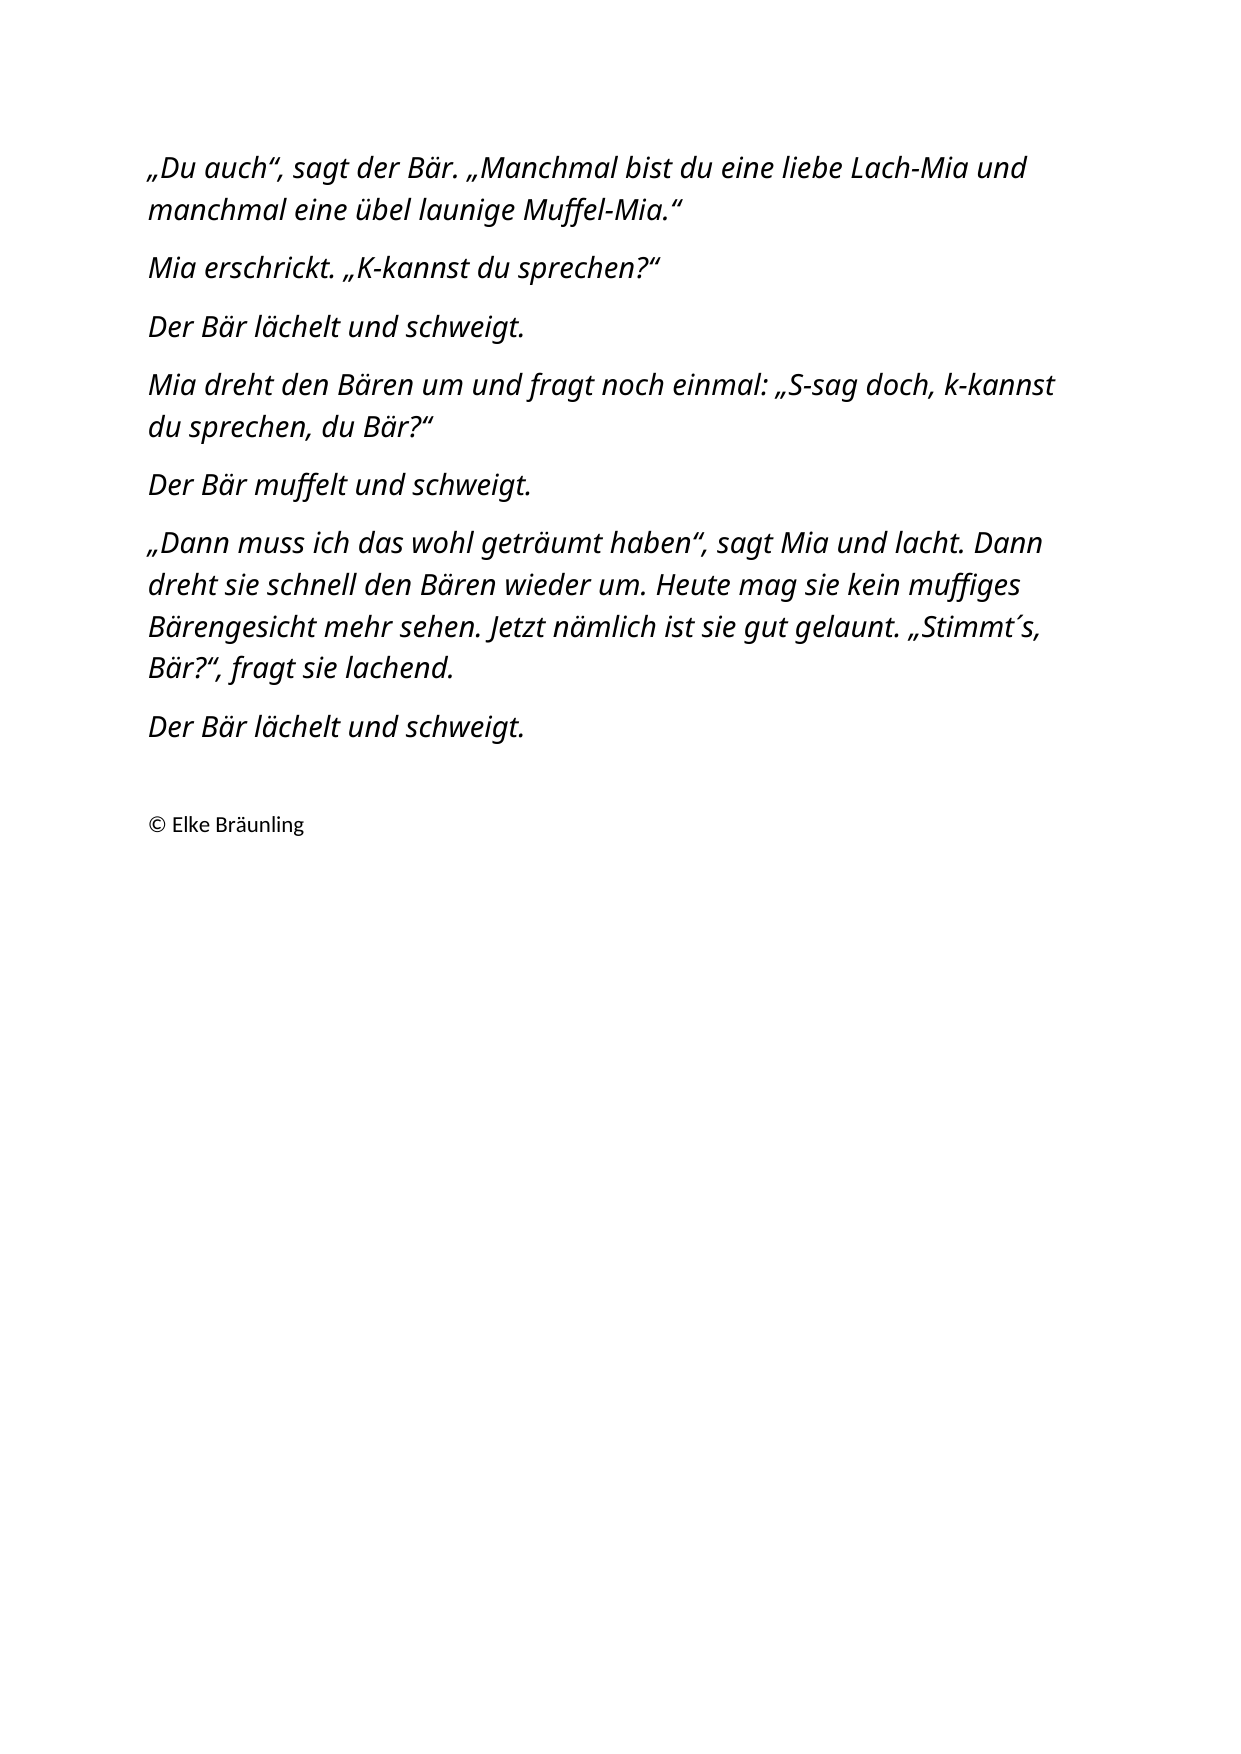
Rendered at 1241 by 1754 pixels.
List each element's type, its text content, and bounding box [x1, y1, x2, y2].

text Der Bär muffelt und schweigt. [148, 464, 1093, 504]
text „Dann muss ich das wohl geträumt haben“, sagt Mia und lacht. Dann dreht sie schnell den Bären wieder um. Heute mag sie kein muffiges Bärengesicht mehr sehen. Jetzt nämlich ist sie gut gelaunt. „Stimmt´s, Bär?“, fragt sie lachend. [148, 523, 1093, 687]
text „Du auch“, sagt der Bär. „Manchmal bist du eine liebe Lach-Mia und manchmal eine übel launige Muffel-Mia.“ [148, 148, 1093, 229]
text © Elke Bräunling [148, 810, 1093, 838]
text Mia dreht den Bären um und fragt noch einmal: „S-sag doch, k-kannst du sprechen, du Bär?“ [148, 364, 1093, 446]
text Der Bär lächelt und schweigt. [148, 306, 1093, 346]
text Mia erschrickt. „K-kannst du sprechen?“ [148, 248, 1093, 287]
text Der Bär lächelt und schweigt. [148, 706, 1093, 746]
